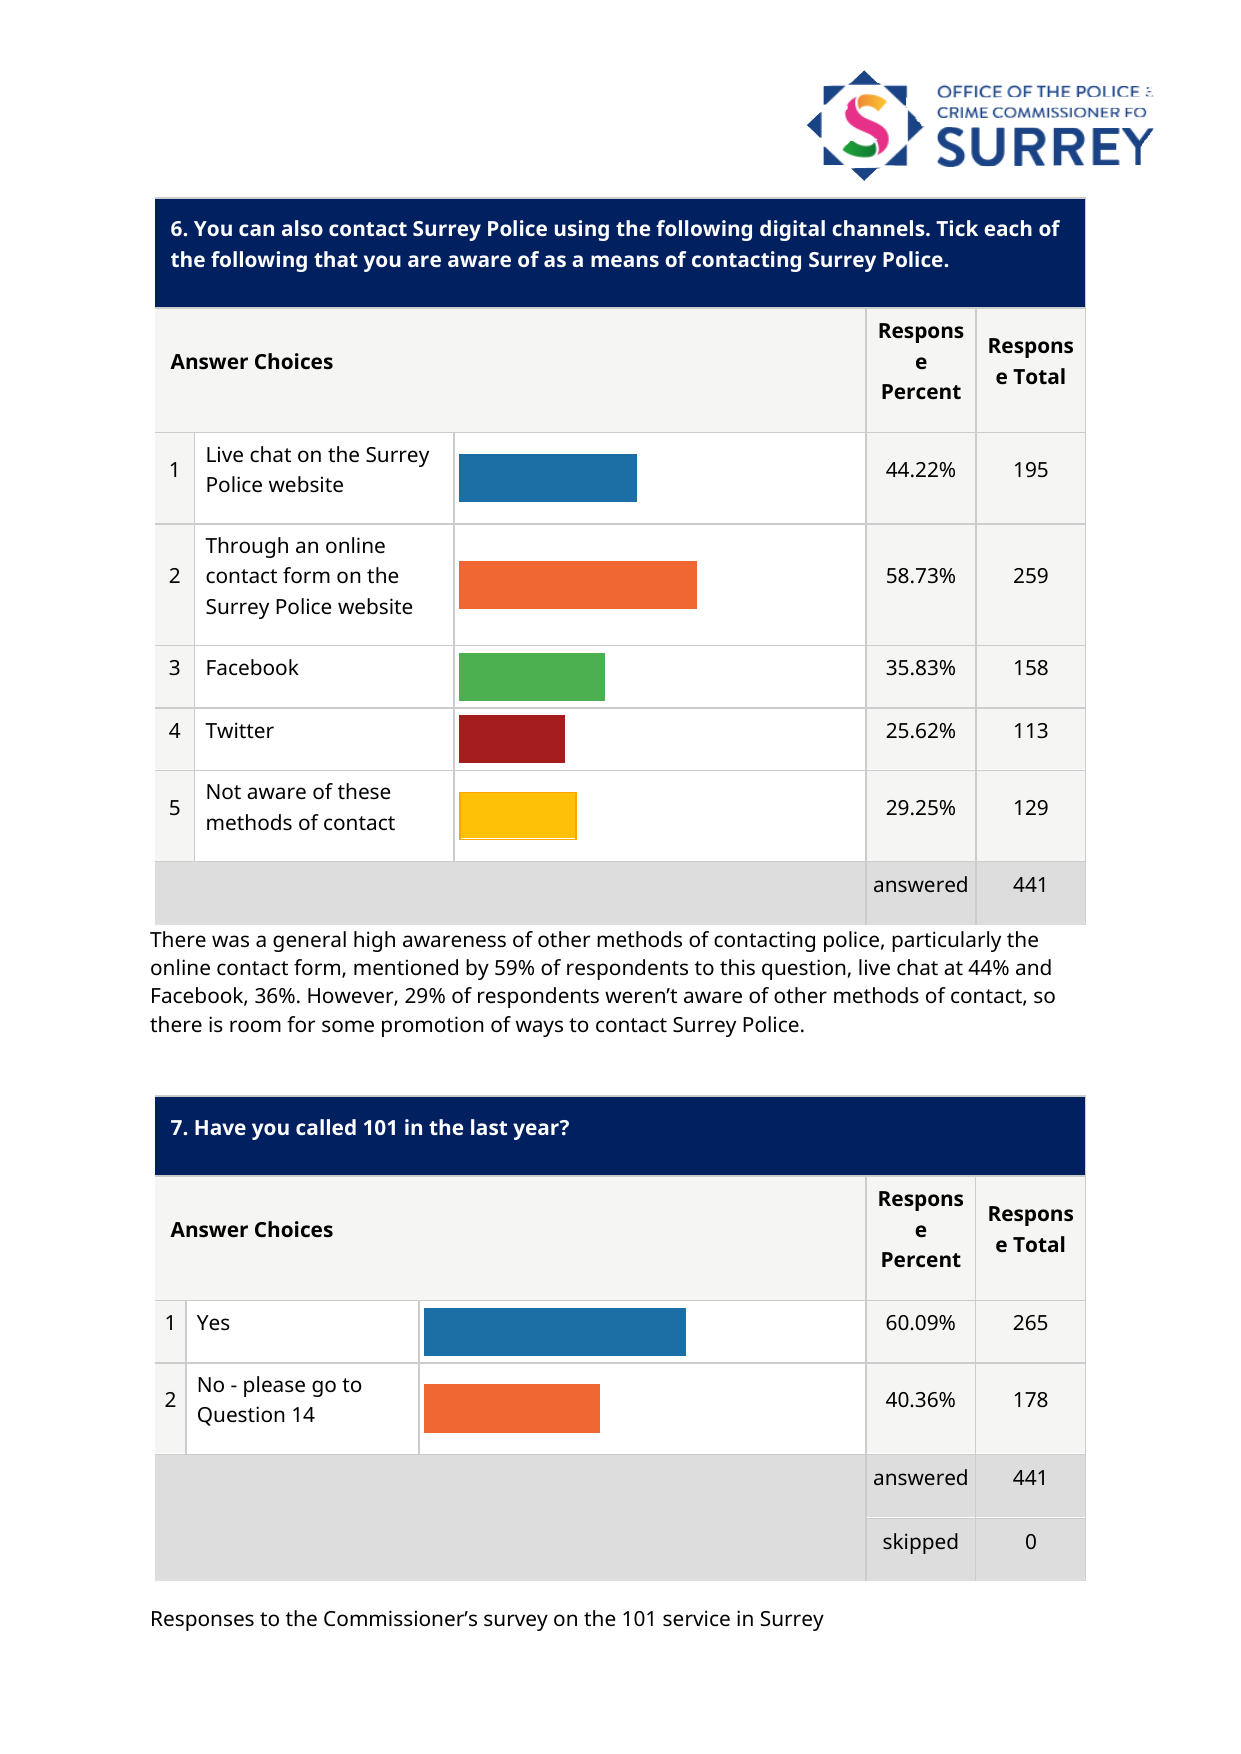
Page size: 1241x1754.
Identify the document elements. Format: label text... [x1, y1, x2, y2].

table_cell 178 [976, 1364, 1085, 1453]
table_cell [455, 709, 865, 769]
table_cell 259 [977, 525, 1085, 645]
table_cell Not aware of these methods of contact [195, 771, 453, 861]
table_cell 129 [977, 771, 1085, 861]
table_cell 40.36% [867, 1364, 975, 1453]
table_cell Facebook [195, 646, 453, 707]
table_cell 441 [976, 1455, 1085, 1517]
table_cell 58.73% [867, 525, 975, 645]
text There was a general high awareness of other methods of contacting police, particularly the online contact form, mentioned by 59% of respondents to this question, live chat at 44% and Facebook, 36%. However, 29% of respondents weren’t aware of other methods of contact, so there is room for some promotion of ways to contact Surrey Police. [150, 925, 1090, 1038]
table_cell [455, 771, 865, 861]
table_cell 0 [976, 1519, 1085, 1581]
table_header [461, 654, 603, 699]
table_cell [455, 433, 865, 523]
table_cell Response Percent [867, 1177, 975, 1300]
table_cell 158 [977, 646, 1085, 707]
table_cell 25.62% [867, 709, 975, 769]
table_cell 35.83% [867, 646, 975, 707]
table_cell answered [867, 1455, 975, 1517]
table_cell 60.09% [867, 1301, 975, 1362]
table_cell Yes [187, 1301, 418, 1362]
table_cell 113 [977, 709, 1085, 769]
table_cell 44.22% [867, 433, 975, 523]
table_cell Through an online contact form on the Surrey Police website [195, 525, 453, 645]
table_cell [420, 1301, 865, 1362]
table_cell No - please go to Question 14 [187, 1364, 418, 1453]
table_cell Live chat on the Surrey Police website [195, 433, 453, 523]
table_cell 441 [977, 862, 1085, 925]
table_cell 195 [977, 433, 1085, 523]
table_cell 265 [976, 1301, 1085, 1362]
table_cell 1 [155, 1301, 185, 1362]
table_header 7. Have you called 101 in the last year? [155, 1097, 1085, 1175]
table_cell Twitter [195, 709, 453, 769]
table_cell answered [867, 862, 975, 925]
table_cell [455, 646, 865, 707]
table_cell [420, 1364, 865, 1453]
table_cell [455, 525, 865, 645]
table_cell 2 [155, 1364, 185, 1453]
table_cell 5 [155, 771, 194, 861]
table_header 6. You can also contact Surrey Police using the following digital channels. Tick each of the following that you are aware of as a means of contacting Surrey Police. [155, 199, 1085, 307]
table_cell 1 [155, 433, 194, 523]
table_cell [155, 1455, 865, 1581]
table_cell 4 [155, 709, 194, 769]
table_header [461, 717, 563, 762]
table_cell 29.25% [867, 771, 975, 861]
table_cell [155, 862, 865, 925]
table_cell Response Total [977, 309, 1085, 432]
table_cell Response Total [976, 1177, 1085, 1300]
table_header [461, 793, 575, 838]
table_header [426, 1309, 685, 1354]
table_cell 2 [155, 525, 194, 645]
table_header [426, 1386, 598, 1431]
table_header [461, 456, 635, 501]
table_cell 3 [155, 646, 194, 707]
table_cell skipped [867, 1519, 975, 1581]
table_header [461, 562, 695, 607]
table_cell Response Percent [867, 309, 975, 432]
table_cell Answer Choices [155, 309, 865, 432]
table_cell Answer Choices [155, 1177, 865, 1300]
